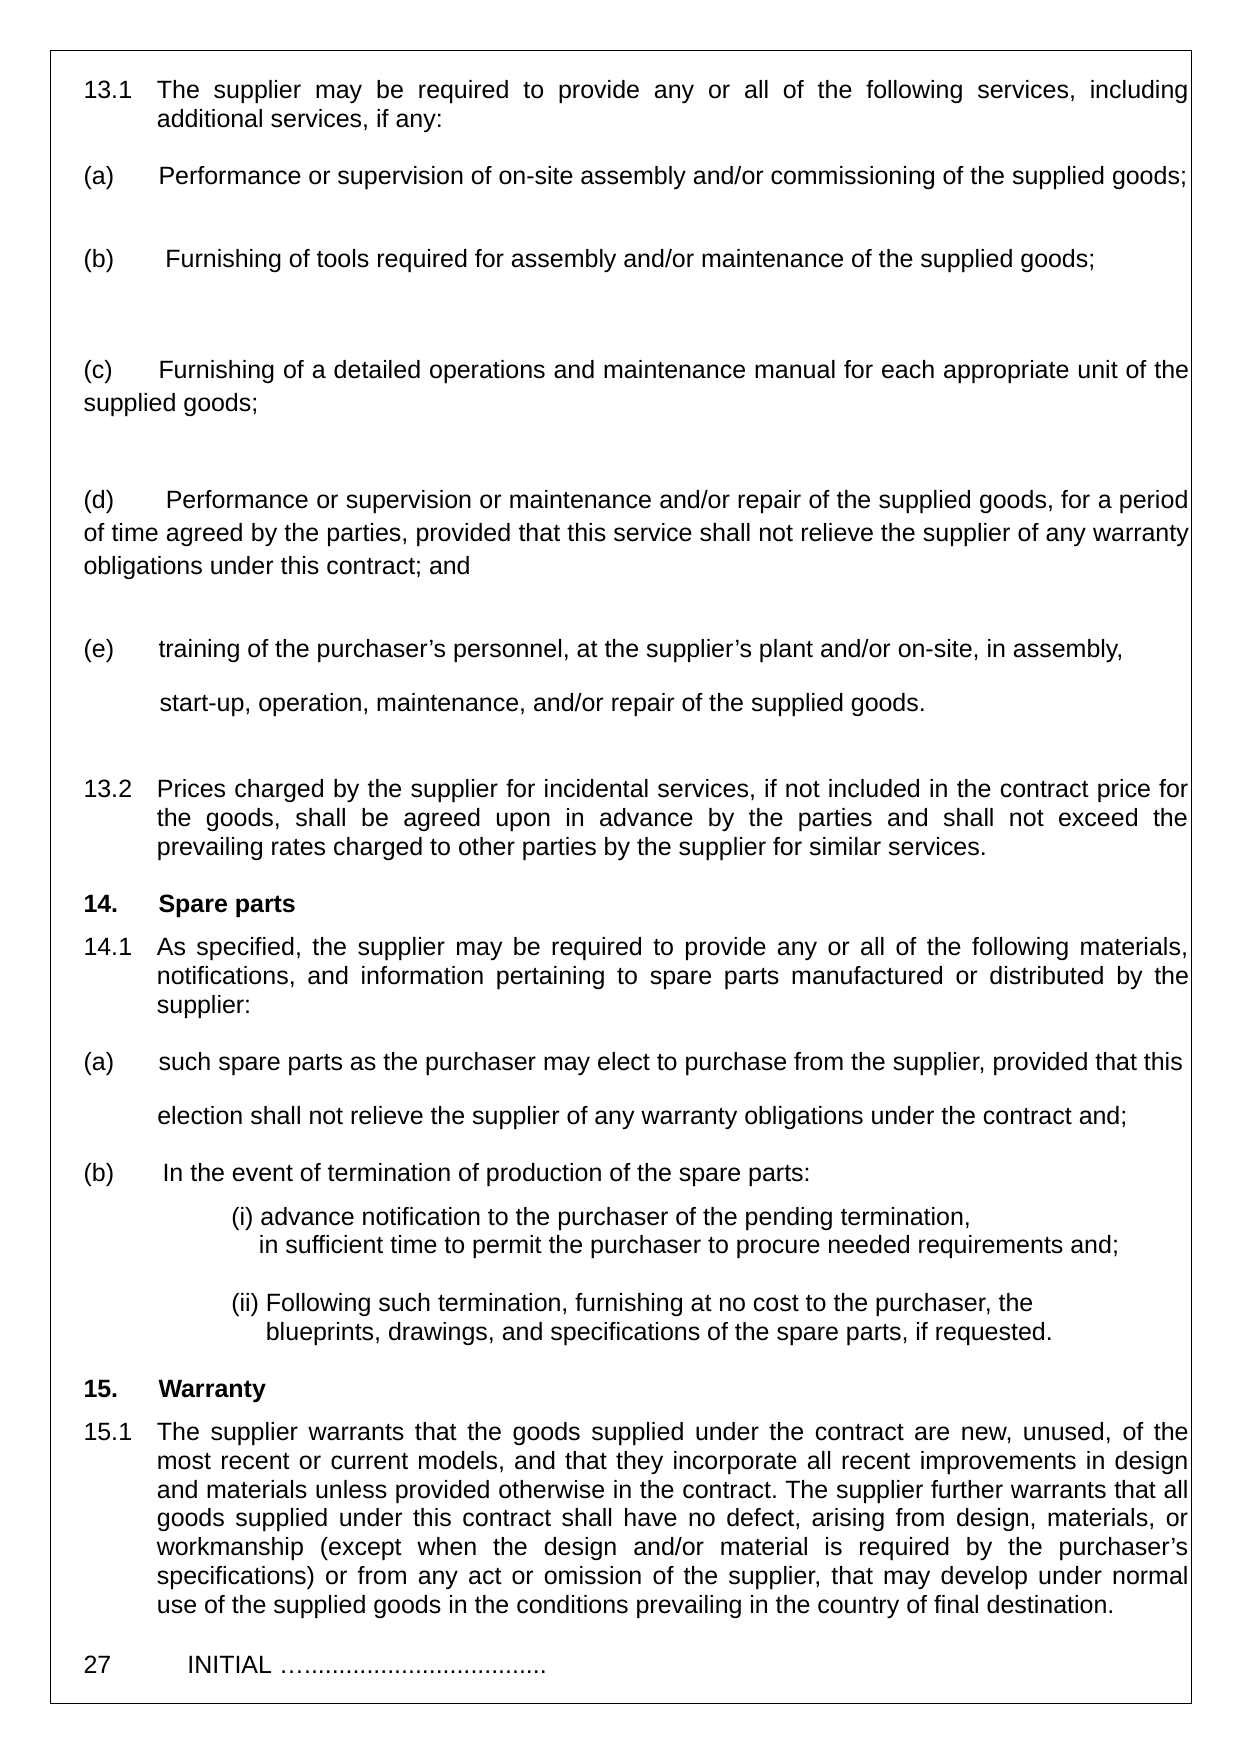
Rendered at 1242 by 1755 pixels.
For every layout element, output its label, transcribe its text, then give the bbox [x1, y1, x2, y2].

list Performance or supervision or maintenance and/or repair of the supplied goods, for a period of time agreed by the parties, provided that this service shall not relieve the supplier of any warranty obligations under this contract; and [83, 485, 1191, 580]
text 13.1 The supplier may be required to provide any or all of the following services, including additional services, if any: [83, 75, 1191, 132]
text blueprints, drawings, and specifications of the spare parts, if requested. [157, 1317, 1191, 1345]
text 15. Warranty [83, 1374, 1191, 1403]
text (ii) Following such termination, furnishing at no cost to the purchaser, the [157, 1288, 1191, 1317]
text 15.1 The supplier warrants that the goods supplied under the contract are new, unused, of the most recent or current models, and that they incorporate all recent improvements in design and materials unless provided otherwise in the contract. The supplier further warrants that all goods supplied under this contract shall have no defect, arising from design, materials, or workmanship (except when the design and/or material is required by the purchaser’s specifications) or from any act or omission of the supplier, that may develop under normal use of the supplied goods in the conditions prevailing in the country of final destination. [83, 1417, 1191, 1618]
list training of the purchaser’s personnel, at the supplier’s plant and/or on-site, in assembly, [83, 634, 1191, 663]
text in sufficient time to permit the purchaser to procure needed requirements and; [157, 1230, 1191, 1259]
list Performance or supervision of on-site assembly and/or commissioning of the supplied goods; [83, 161, 1191, 190]
text 13.2 Prices charged by the supplier for incidental services, if not included in the contract price for the goods, shall be agreed upon in advance by the parties and shall not exceed the prevailing rates charged to other parties by the supplier for similar services. [83, 774, 1191, 860]
text election shall not relieve the supplier of any warranty obligations under the contract and; [157, 1101, 1191, 1130]
text 14.1 As specified, the supplier may be required to provide any or all of the following materials, notifications, and information pertaining to spare parts manufactured or distributed by the supplier: [83, 932, 1191, 1018]
list Furnishing of a detailed operations and maintenance manual for each appropriate unit of the supplied goods; [83, 355, 1191, 417]
text 14. Spare parts [83, 889, 1191, 918]
text (i) advance notification to the purchaser of the pending termination, [157, 1202, 1191, 1230]
list Furnishing of tools required for assembly and/or maintenance of the supplied goods; [83, 244, 1191, 273]
list such spare parts as the purchaser may elect to purchase from the supplier, provided that this [83, 1047, 1191, 1076]
text start-up, operation, maintenance, and/or repair of the supplied goods. [83, 688, 1191, 716]
text (b) In the event of termination of production of the spare parts: [83, 1158, 1191, 1187]
